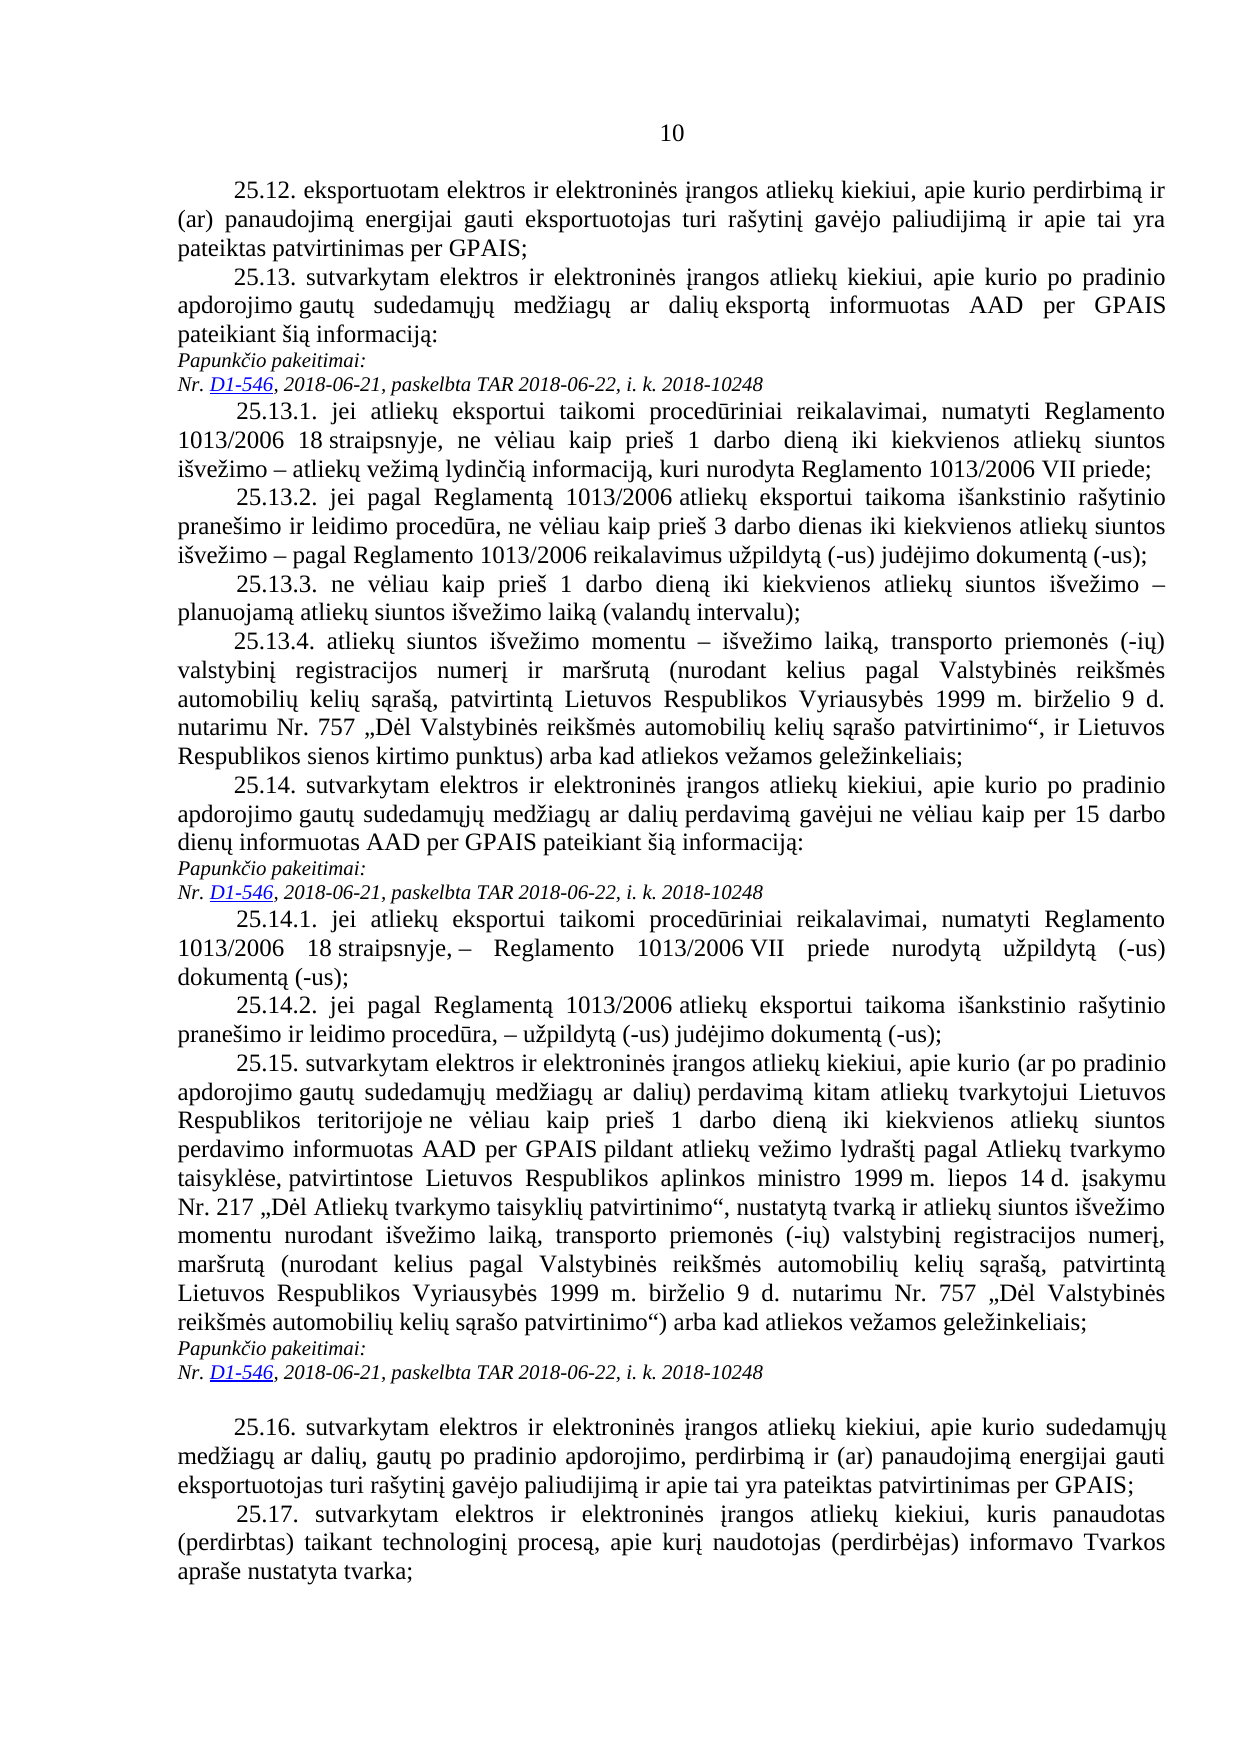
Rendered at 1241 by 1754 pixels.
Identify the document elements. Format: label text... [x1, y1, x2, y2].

text 25.15. sutvarkytam elektros ir elektroninės įrangos atliekų kiekiui, apie kurio (ar po pradinio apdorojimo gautų sudedamųjų medžiagų ar dalių) perdavimą kitam atliekų tvarkytojui Lietuvos Respublikos teritorijoje ne vėliau kaip prieš 1 darbo dieną iki kiekvienos atliekų siuntos perdavimo informuotas AAD per GPAIS pildant atliekų vežimo lydraštį pagal Atliekų tvarkymo taisyklėse, patvirtintose Lietuvos Respublikos aplinkos ministro 1999 m. liepos 14 d. įsakymu Nr. 217 „Dėl Atliekų tvarkymo taisyklių patvirtinimo“, nustatytą tvarką ir atliekų siuntos išvežimo momentu nurodant išvežimo laiką, transporto priemonės (-ių) valstybinį registracijos numerį, maršrutą (nurodant kelius pagal Valstybinės reikšmės automobilių kelių sąrašą, patvirtintą Lietuvos Respublikos Vyriausybės 1999 m. birželio 9 d. nutarimu Nr. 757 „Dėl Valstybinės reikšmės automobilių kelių sąrašo patvirtinimo“) arba kad atliekos vežamos geležinkeliais; [177, 1048, 1166, 1336]
text 25.13. sutvarkytam elektros ir elektroninės įrangos atliekų kiekiui, apie kurio po pradinio apdorojimo gautų sudedamųjų medžiagų ar dalių eksportą informuotas AAD per GPAIS pateikiant šią informaciją: [177, 262, 1166, 348]
text 25.14.1. jei atliekų eksportui taikomi procedūriniai reikalavimai, numatyti Reglamento 1013/2006 18 straipsnyje, – Reglamento 1013/2006 VII priede nurodytą užpildytą (-us) dokumentą (-us); [177, 904, 1166, 991]
text Nr. D1-546, 2018-06-21, paskelbta TAR 2018-06-22, i. k. 2018-10248 [177, 372, 1166, 396]
text Nr. D1-546, 2018-06-21, paskelbta TAR 2018-06-22, i. k. 2018-10248 [177, 1360, 1166, 1384]
text 25.14. sutvarkytam elektros ir elektroninės įrangos atliekų kiekiui, apie kurio po pradinio apdorojimo gautų sudedamųjų medžiagų ar dalių perdavimą gavėjui ne vėliau kaip per 15 darbo dienų informuotas AAD per GPAIS pateikiant šią informaciją: [177, 770, 1166, 856]
text 25.13.4. atliekų siuntos išvežimo momentu – išvežimo laiką, transporto priemonės (-ių) valstybinį registracijos numerį ir maršrutą (nurodant kelius pagal Valstybinės reikšmės automobilių kelių sąrašą, patvirtintą Lietuvos Respublikos Vyriausybės 1999 m. birželio 9 d. nutarimu Nr. 757 „Dėl Valstybinės reikšmės automobilių kelių sąrašo patvirtinimo“, ir Lietuvos Respublikos sienos kirtimo punktus) arba kad atliekos vežamos geležinkeliais; [177, 626, 1166, 770]
text 25.13.3. ne vėliau kaip prieš 1 darbo dieną iki kiekvienos atliekų siuntos išvežimo –planuojamą atliekų siuntos išvežimo laiką (valandų intervalu); [177, 569, 1166, 626]
text Papunkčio pakeitimai: [177, 348, 1166, 372]
text 25.16. sutvarkytam elektros ir elektroninės įrangos atliekų kiekiui, apie kurio sudedamųjų medžiagų ar dalių, gautų po pradinio apdorojimo, perdirbimą ir (ar) panaudojimą energijai gauti eksportuotojas turi rašytinį gavėjo paliudijimą ir apie tai yra pateiktas patvirtinimas per GPAIS; [177, 1412, 1166, 1499]
text 25.12. eksportuotam elektros ir elektroninės įrangos atliekų kiekiui, apie kurio perdirbimą ir (ar) panaudojimą energijai gauti eksportuotojas turi rašytinį gavėjo paliudijimą ir apie tai yra pateiktas patvirtinimas per GPAIS; [177, 176, 1166, 262]
text Nr. D1-546, 2018-06-21, paskelbta TAR 2018-06-22, i. k. 2018-10248 [177, 880, 1166, 904]
text 25.13.1. jei atliekų eksportui taikomi procedūriniai reikalavimai, numatyti Reglamento 1013/2006 18 straipsnyje, ne vėliau kaip prieš 1 darbo dieną iki kiekvienos atliekų siuntos išvežimo – atliekų vežimą lydinčią informaciją, kuri nurodyta Reglamento 1013/2006 VII priede; [177, 396, 1166, 482]
text Papunkčio pakeitimai: [177, 856, 1166, 880]
text 25.13.2. jei pagal Reglamentą 1013/2006 atliekų eksportui taikoma išankstinio rašytinio pranešimo ir leidimo procedūra, ne vėliau kaip prieš 3 darbo dienas iki kiekvienos atliekų siuntos išvežimo – pagal Reglamento 1013/2006 reikalavimus užpildytą (-us) judėjimo dokumentą (-us); [177, 482, 1166, 569]
text 25.14.2. jei pagal Reglamentą 1013/2006 atliekų eksportui taikoma išankstinio rašytinio pranešimo ir leidimo procedūra, – užpildytą (-us) judėjimo dokumentą (-us); [177, 991, 1166, 1048]
text 25.17. sutvarkytam elektros ir elektroninės įrangos atliekų kiekiui, kuris panaudotas (perdirbtas) taikant technologinį procesą, apie kurį naudotojas (perdirbėjas) informavo Tvarkos apraše nustatyta tvarka; [177, 1499, 1166, 1585]
text Papunkčio pakeitimai: [177, 1336, 1166, 1360]
